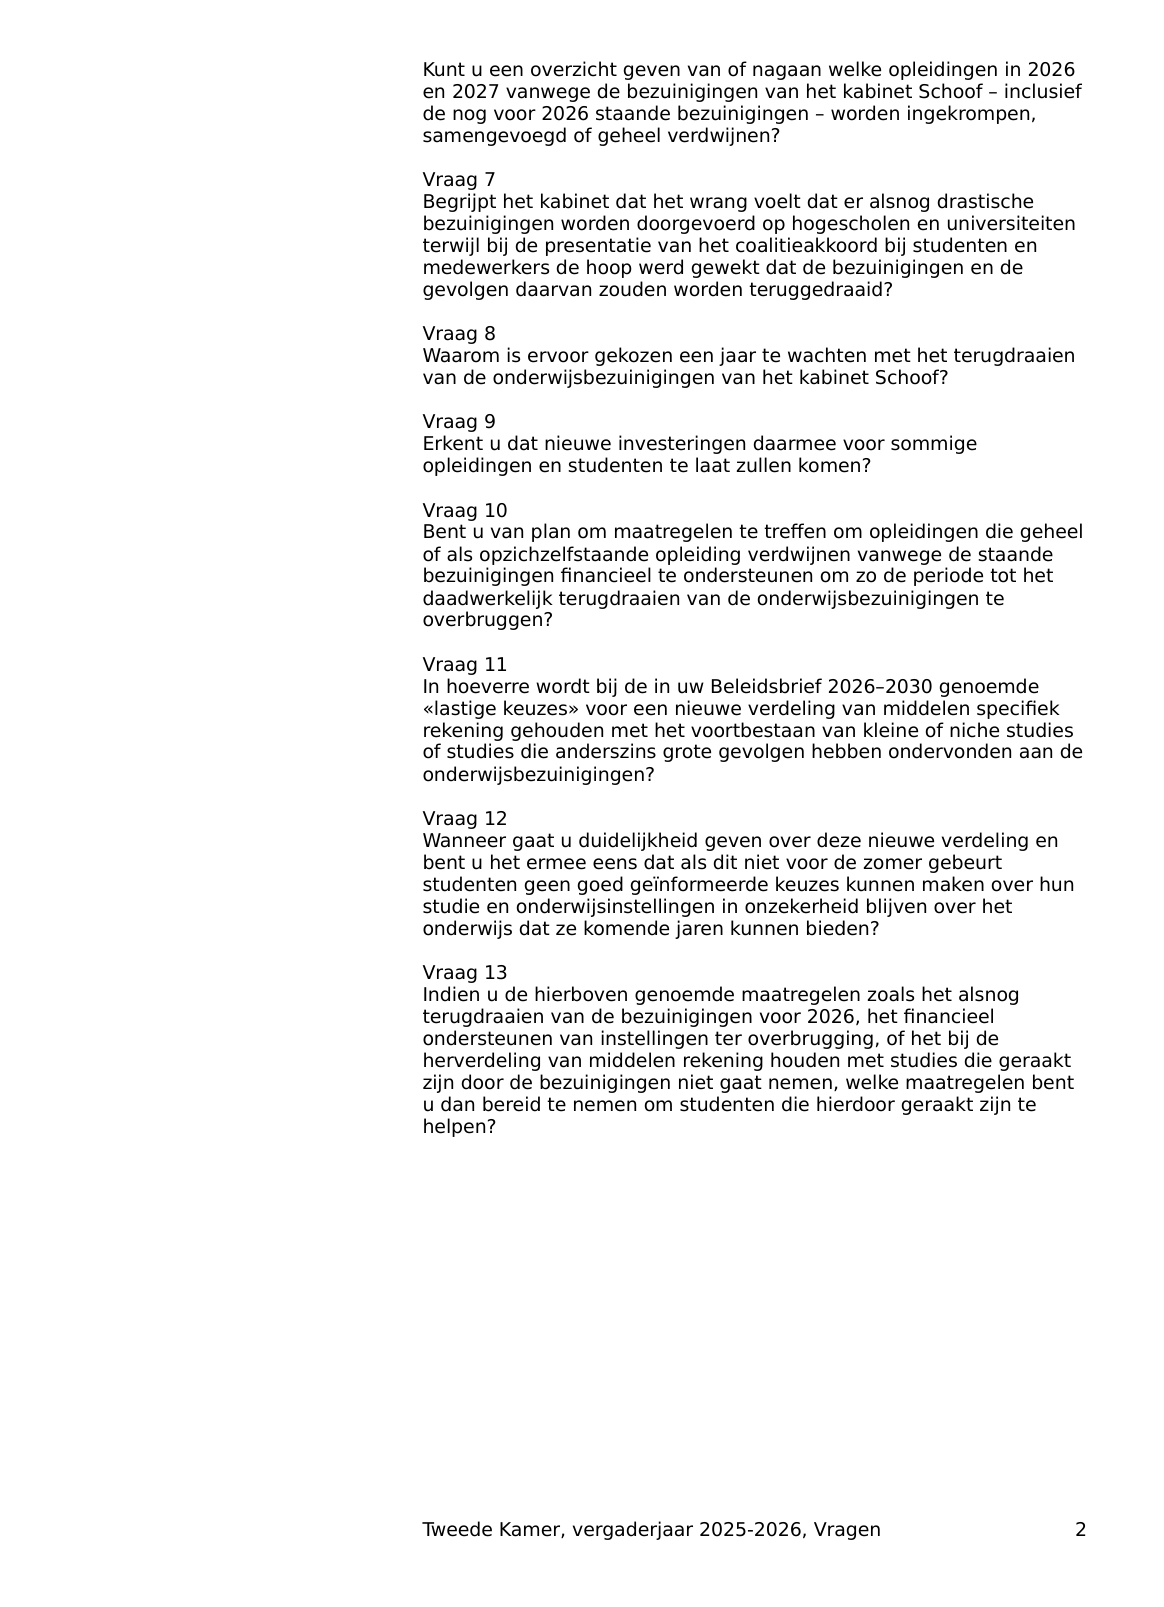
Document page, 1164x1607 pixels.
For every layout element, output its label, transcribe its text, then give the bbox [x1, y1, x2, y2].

text Vraag 9 [422, 411, 1087, 433]
text Waarom is ervoor gekozen een jaar te wachten met het terugdraaien van de onderwijsbezuinigingen van het kabinet Schoof? [422, 345, 1087, 389]
text In hoeverre wordt bij de in uw Beleidsbrief 2026–2030 genoemde «lastige keuzes» voor een nieuwe verdeling van middelen specifiek rekening gehouden met het voortbestaan van kleine of niche studies of studies die anderszins grote gevolgen hebben ondervonden aan de onderwijsbezuinigingen? [422, 676, 1087, 785]
text Vraag 11 [422, 653, 1087, 676]
text Kunt u een overzicht geven van of nagaan welke opleidingen in 2026 en 2027 vanwege de bezuinigingen van het kabinet Schoof – inclusief de nog voor 2026 staande bezuinigingen – worden ingekrompen, samengevoegd of geheel verdwijnen? [422, 59, 1087, 147]
text Indien u de hierboven genoemde maatregelen zoals het alsnog terugdraaien van de bezuinigingen voor 2026, het financieel ondersteunen van instellingen ter overbrugging, of het bij de herverdeling van middelen rekening houden met studies die geraakt zijn door de bezuinigingen niet gaat nemen, welke maatregelen bent u dan bereid te nemen om studenten die hierdoor geraakt zijn te helpen? [422, 984, 1087, 1137]
text Vraag 10 [422, 499, 1087, 521]
text Erkent u dat nieuwe investeringen daarmee voor sommige opleidingen en studenten te laat zullen komen? [422, 433, 1087, 477]
text Begrijpt het kabinet dat het wrang voelt dat er alsnog drastische bezuinigingen worden doorgevoerd op hogescholen en universiteiten terwijl bij de presentatie van het coalitieakkoord bij studenten en medewerkers de hoop werd gewekt dat de bezuinigingen en de gevolgen daarvan zouden worden teruggedraaid? [422, 191, 1087, 301]
text Vraag 7 [422, 169, 1087, 191]
text Wanneer gaat u duidelijkheid geven over deze nieuwe verdeling en bent u het ermee eens dat als dit niet voor de zomer gebeurt studenten geen goed geïnformeerde keuzes kunnen maken over hun studie en onderwijsinstellingen in onzekerheid blijven over het onderwijs dat ze komende jaren kunnen bieden? [422, 829, 1087, 939]
text Vraag 8 [422, 323, 1087, 345]
text Vraag 13 [422, 962, 1087, 984]
text Vraag 12 [422, 808, 1087, 829]
text Bent u van plan om maatregelen te treffen om opleidingen die geheel of als opzichzelfstaande opleiding verdwijnen vanwege de staande bezuinigingen financieel te ondersteunen om zo de periode tot het daadwerkelijk terugdraaien van de onderwijsbezuinigingen te overbruggen? [422, 521, 1087, 631]
